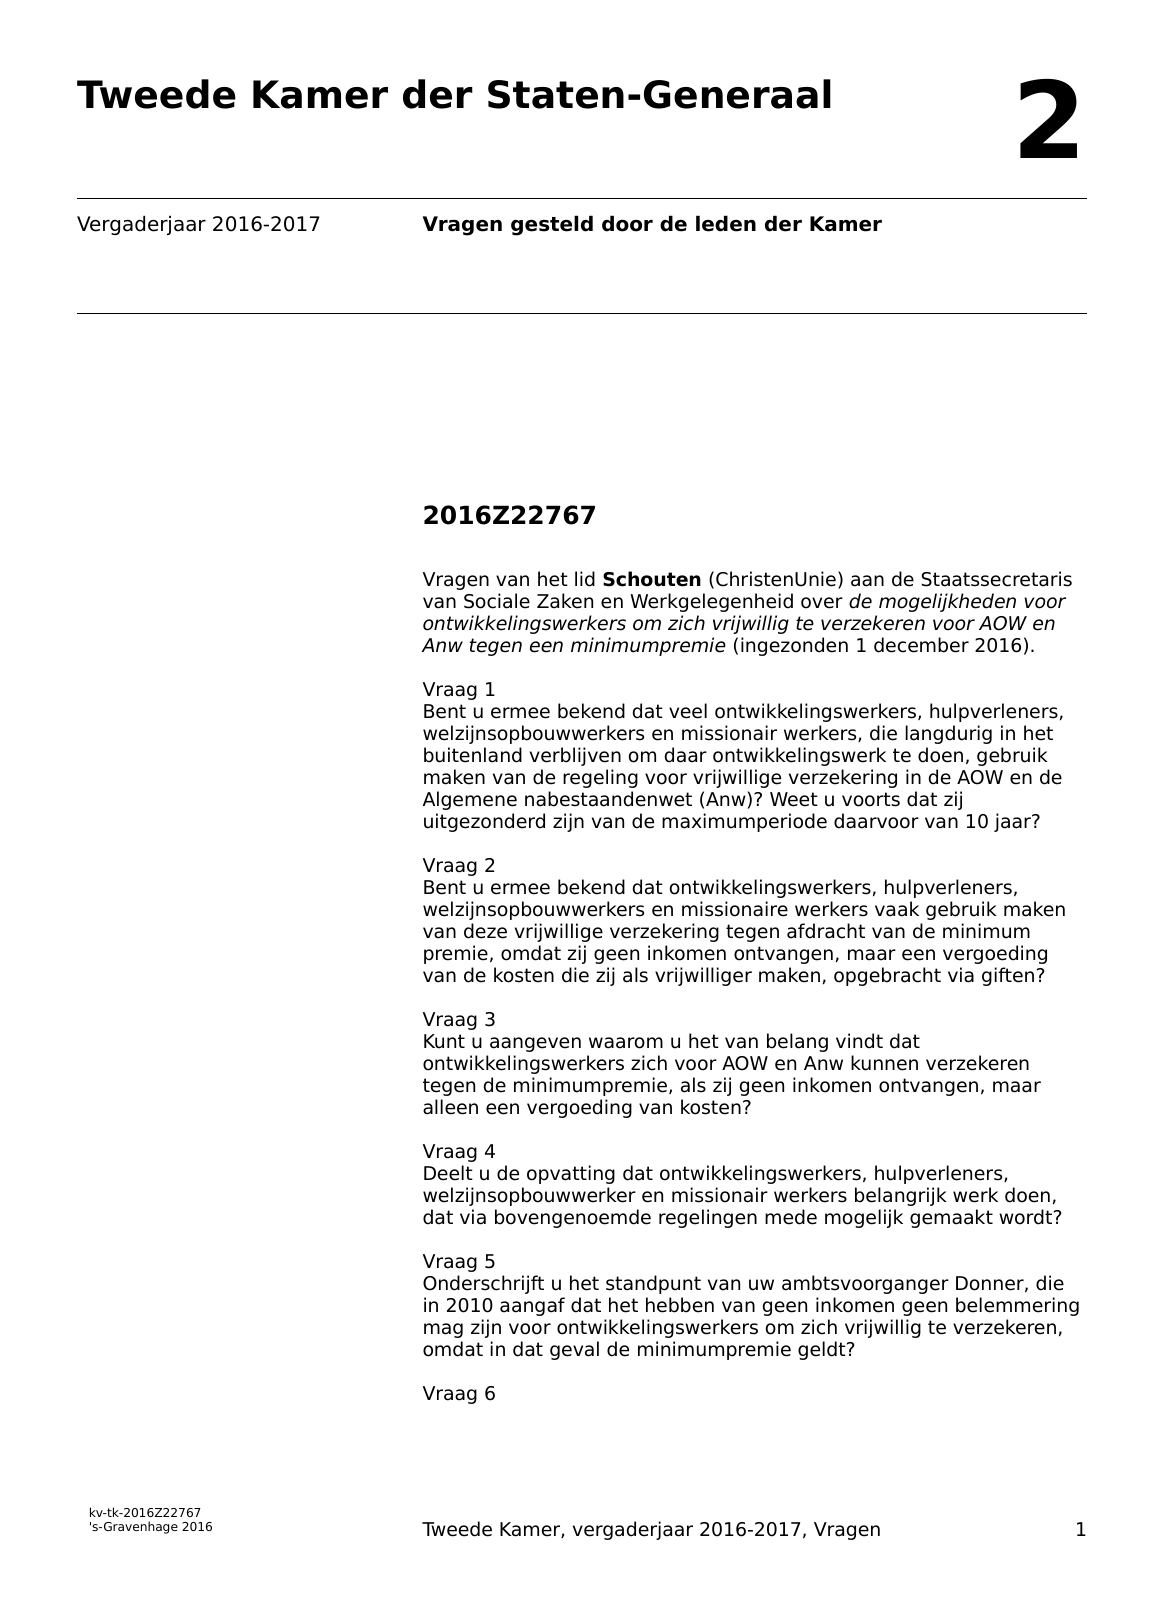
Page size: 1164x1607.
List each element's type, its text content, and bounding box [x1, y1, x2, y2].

table_header Tweede Kamer der Staten-Generaal [77, 59, 886, 198]
text Vraag 2 [422, 855, 1087, 877]
table_cell Vergaderjaar 2016-2017 [77, 199, 422, 313]
text Vraag 4 [422, 1141, 1087, 1163]
text Vraag 6 [422, 1383, 1087, 1405]
text 2016Z22767 [422, 501, 1087, 531]
text Kunt u aangeven waarom u het van belang vindt dat ontwikkelingswerkers zich voor AOW en Anw kunnen verzekeren tegen de minimumpremie, als zij geen inkomen ontvangen, maar alleen een vergoeding van kosten? [422, 1031, 1087, 1119]
text Bent u ermee bekend dat veel ontwikkelingswerkers, hulpverleners, welzijnsopbouwwerkers en missionair werkers, die langdurig in het buitenland verblijven om daar ontwikkelingswerk te doen, gebruik maken van de regeling voor vrijwillige verzekering in de AOW en de Algemene nabestaandenwet (Anw)? Weet u voorts dat zij uitgezonderd zijn van de maximumperiode daarvoor van 10 jaar? [422, 701, 1087, 833]
text Vraag 3 [422, 1009, 1087, 1031]
text Bent u ermee bekend dat ontwikkelingswerkers, hulpverleners, welzijnsopbouwwerkers en missionaire werkers vaak gebruik maken van deze vrijwillige verzekering tegen afdracht van de minimum premie, omdat zij geen inkomen ontvangen, maar een vergoeding van de kosten die zij als vrijwilliger maken, opgebracht via giften? [422, 877, 1087, 987]
table_header 2 [886, 59, 1087, 198]
text Vraag 1 [422, 679, 1087, 701]
table_cell Vragen gesteld door de leden der Kamer [422, 199, 1087, 313]
text 's-Gravenhage 2016 [88, 1520, 323, 1534]
text kv-tk-2016Z22767 [88, 1506, 323, 1520]
text Onderschrijft u het standpunt van uw ambtsvoorganger Donner, die in 2010 aangaf dat het hebben van geen inkomen geen belemmering mag zijn voor ontwikkelingswerkers om zich vrijwillig te verzekeren, omdat in dat geval de minimumpremie geldt? [422, 1273, 1087, 1361]
text Vragen van het lid Schouten (ChristenUnie) aan de Staatssecretaris van Sociale Zaken en Werkgelegenheid over de mogelijkheden voor ontwikkelingswerkers om zich vrijwillig te verzekeren voor AOW en Anw tegen een minimumpremie (ingezonden 1 december 2016). [422, 569, 1087, 657]
text Deelt u de opvatting dat ontwikkelingswerkers, hulpverleners, welzijnsopbouwwerker en missionair werkers belangrijk werk doen, dat via bovengenoemde regelingen mede mogelijk gemaakt wordt? [422, 1163, 1087, 1229]
text Vraag 5 [422, 1251, 1087, 1273]
